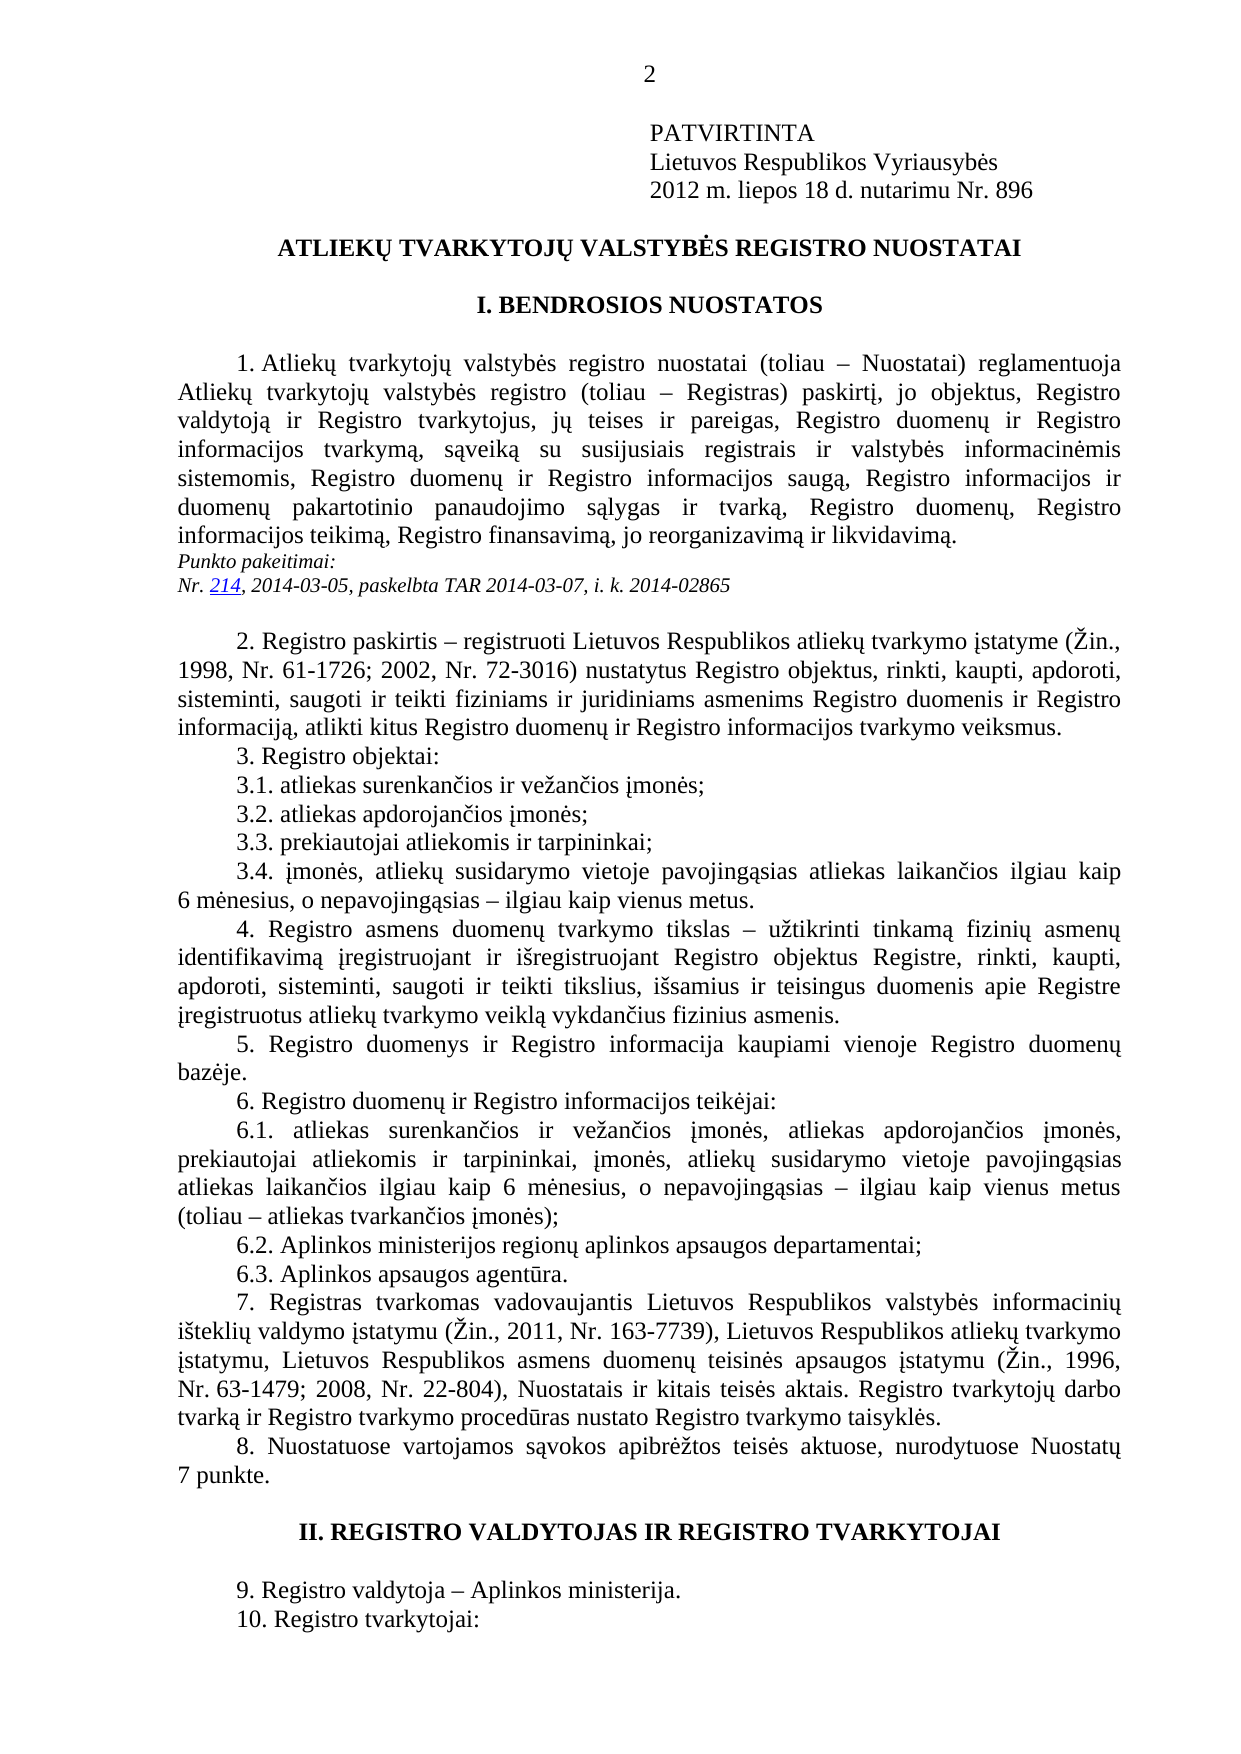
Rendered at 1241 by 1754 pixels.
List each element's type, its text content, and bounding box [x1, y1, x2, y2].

text 3.3. prekiautojai atliekomis ir tarpininkai; [177, 827, 1122, 856]
text ATLIEKŲ TVARKYTOJŲ VALSTYBĖS REGISTRO NUOSTATAI [177, 233, 1122, 262]
text 3.1. atliekas surenkančios ir vežančios įmonės; [177, 770, 1122, 799]
text 6.1. atliekas surenkančios ir vežančios įmonės, atliekas apdorojančios įmonės, prekiautojai atliekomis ir tarpininkai, įmonės, atliekų susidarymo vietoje pavojingąsias atliekas laikančios ilgiau kaip 6 mėnesius, o nepavojingąsias – ilgiau kaip vienus metus (toliau – atliekas tvarkančios įmonės); [177, 1115, 1122, 1230]
text II. REGISTRO VALDYTOJAS IR REGISTRO TVARKYTOJAI [177, 1517, 1122, 1546]
text 8. Nuostatuose vartojamos sąvokos apibrėžtos teisės aktuose, nurodytuose Nuostatų 7 punkte. [177, 1431, 1122, 1489]
text 10. Registro tvarkytojai: [177, 1604, 1122, 1632]
text 2. Registro paskirtis – registruoti Lietuvos Respublikos atliekų tvarkymo įstatyme (Žin., 1998, Nr. 61-1726; 2002, Nr. 72-3016) nustatytus Registro objektus, rinkti, kaupti, apdoroti, sisteminti, saugoti ir teikti fiziniams ir juridiniams asmenims Registro duomenis ir Registro informaciją, atlikti kitus Registro duomenų ir Registro informacijos tvarkymo veiksmus. [177, 626, 1122, 741]
text 3.4. įmonės, atliekų susidarymo vietoje pavojingąsias atliekas laikančios ilgiau kaip 6 mėnesius, o nepavojingąsias – ilgiau kaip vienus metus. [177, 856, 1122, 914]
text I. BENDROSIOS NUOSTATOS [177, 291, 1122, 319]
text 3.2. atliekas apdorojančios įmonės; [177, 799, 1122, 827]
text 6.3. Aplinkos apsaugos agentūra. [177, 1259, 1122, 1287]
text 1. Atliekų tvarkytojų valstybės registro nuostatai (toliau – Nuostatai) reglamentuoja Atliekų tvarkytojų valstybės registro (toliau – Registras) paskirtį, jo objektus, Registro valdytoją ir Registro tvarkytojus, jų teises ir pareigas, Registro duomenų ir Registro informacijos tvarkymą, sąveiką su susijusiais registrais ir valstybės informacinėmis sistemomis, Registro duomenų ir Registro informacijos saugą, Registro informacijos ir duomenų pakartotinio panaudojimo sąlygas ir tvarką, Registro duomenų, Registro informacijos teikimą, Registro finansavimą, jo reorganizavimą ir likvidavimą. [177, 348, 1122, 549]
text 2012 m. liepos 18 d. nutarimu Nr. 896 [649, 176, 1122, 204]
text Punkto pakeitimai: [177, 549, 1122, 573]
text 7. Registras tvarkomas vadovaujantis Lietuvos Respublikos valstybės informacinių išteklių valdymo įstatymu (Žin., 2011, Nr. 163-7739), Lietuvos Respublikos atliekų tvarkymo įstatymu, Lietuvos Respublikos asmens duomenų teisinės apsaugos įstatymu (Žin., 1996, Nr. 63-1479; 2008, Nr. 22-804), Nuostatais ir kitais teisės aktais. Registro tvarkytojų darbo tvarką ir Registro tvarkymo procedūras nustato Registro tvarkymo taisyklės. [177, 1287, 1122, 1431]
text Nr. 214, 2014-03-05, paskelbta TAR 2014-03-07, i. k. 2014-02865 [177, 573, 1122, 597]
text 4. Registro asmens duomenų tvarkymo tikslas – užtikrinti tinkamą fizinių asmenų identifikavimą įregistruojant ir išregistruojant Registro objektus Registre, rinkti, kaupti, apdoroti, sisteminti, saugoti ir teikti tikslius, išsamius ir teisingus duomenis apie Registre įregistruotus atliekų tvarkymo veiklą vykdančius fizinius asmenis. [177, 914, 1122, 1029]
text Lietuvos Respublikos Vyriausybės [649, 147, 1122, 176]
text PATVIRTINTA [649, 118, 1122, 147]
text 9. Registro valdytoja – Aplinkos ministerija. [177, 1575, 1122, 1604]
text 5. Registro duomenys ir Registro informacija kaupiami vienoje Registro duomenų bazėje. [177, 1029, 1122, 1086]
text 6.2. Aplinkos ministerijos regionų aplinkos apsaugos departamentai; [177, 1230, 1122, 1259]
text 3. Registro objektai: [177, 741, 1122, 770]
text 6. Registro duomenų ir Registro informacijos teikėjai: [177, 1086, 1122, 1115]
